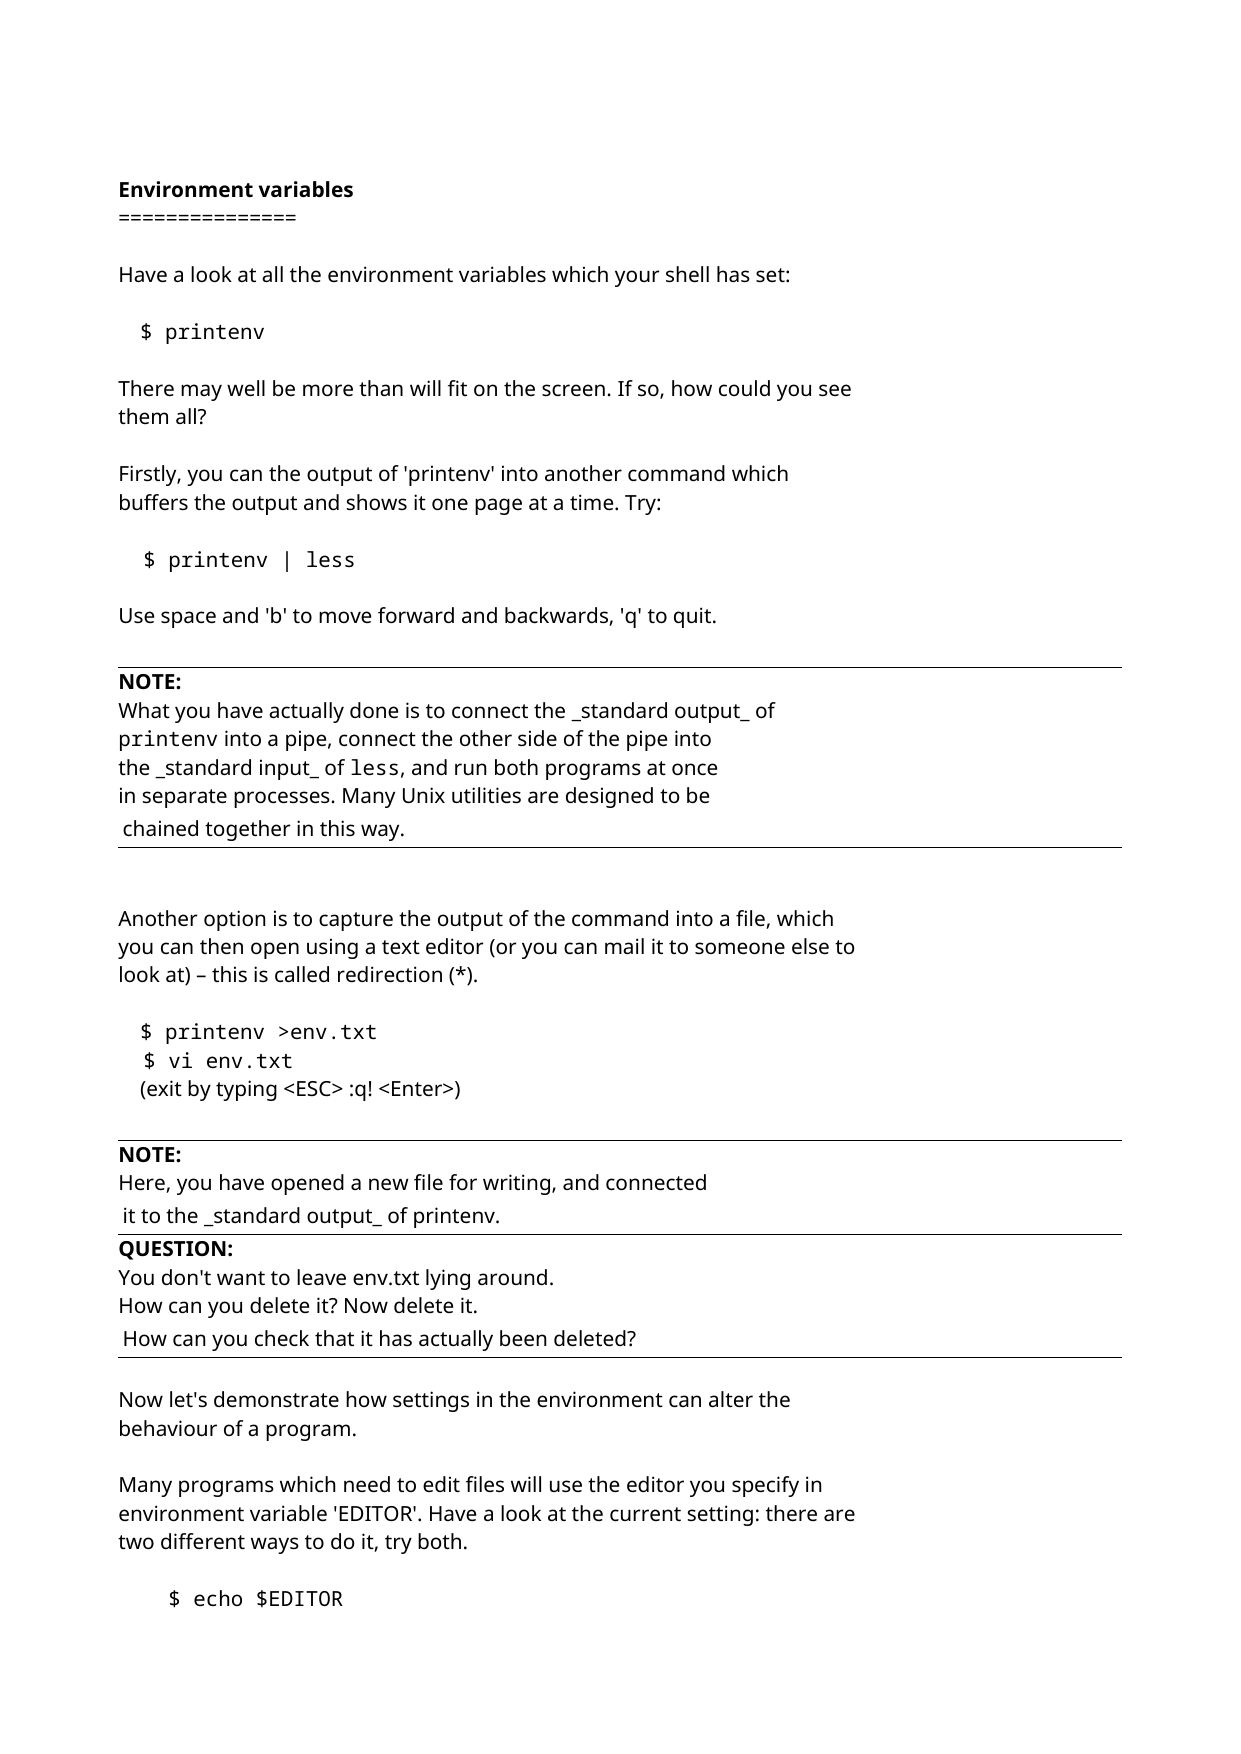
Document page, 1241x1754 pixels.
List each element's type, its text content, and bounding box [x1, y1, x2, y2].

text $ printenv >env.txt [118, 1017, 1122, 1046]
text NOTE: [118, 668, 1122, 696]
text behaviour of a program. [118, 1414, 1122, 1442]
text $ printenv [118, 317, 1122, 346]
text you can then open using a text editor (or you can mail it to someone else to [118, 932, 1122, 961]
text How can you delete it? Now delete it. [118, 1291, 1122, 1319]
text There may well be more than will fit on the screen. If so, how could you see [118, 374, 1122, 402]
text (exit by typing <ESC> :q! <Enter>) [118, 1074, 1122, 1103]
text $ echo $EDITOR [118, 1584, 1122, 1613]
text Another option is to capture the output of the command into a file, which [118, 904, 1122, 932]
text printenv into a pipe, connect the other side of the pipe into [118, 724, 1122, 753]
text it to the _standard output_ of printenv. [118, 1197, 1122, 1234]
text How can you check that it has actually been deleted? [118, 1319, 1122, 1357]
text two different ways to do it, try both. [118, 1527, 1122, 1556]
text in separate processes. Many Unix utilities are designed to be [118, 781, 1122, 809]
text them all? [118, 402, 1122, 431]
text buffers the output and shows it one page at a time. Try: [118, 488, 1122, 516]
text chained together in this way. [118, 809, 1122, 847]
text look at) – this is called redirection (*). [118, 961, 1122, 989]
text Firstly, you can the output of 'printenv' into another command which [118, 459, 1122, 488]
text QUESTION: [118, 1235, 1122, 1263]
text Environment variables [118, 175, 1122, 203]
text $ printenv | less [118, 545, 1122, 573]
text $ vi env.txt [118, 1046, 1122, 1074]
text Many programs which need to edit files will use the editor you specify in [118, 1471, 1122, 1499]
text Use space and 'b' to move forward and backwards, 'q' to quit. [118, 602, 1122, 630]
text What you have actually done is to connect the _standard output_ of [118, 696, 1122, 724]
text NOTE: [118, 1141, 1122, 1168]
text environment variable 'EDITOR'. Have a look at the current setting: there are [118, 1499, 1122, 1527]
text Here, you have opened a new file for writing, and connected [118, 1168, 1122, 1197]
text =============== [118, 203, 1122, 232]
text Have a look at all the environment variables which your shell has set: [118, 260, 1122, 289]
text the _standard input_ of less, and run both programs at once [118, 753, 1122, 781]
text You don't want to leave env.txt lying around. [118, 1263, 1122, 1291]
text Now let's demonstrate how settings in the environment can alter the [118, 1385, 1122, 1414]
